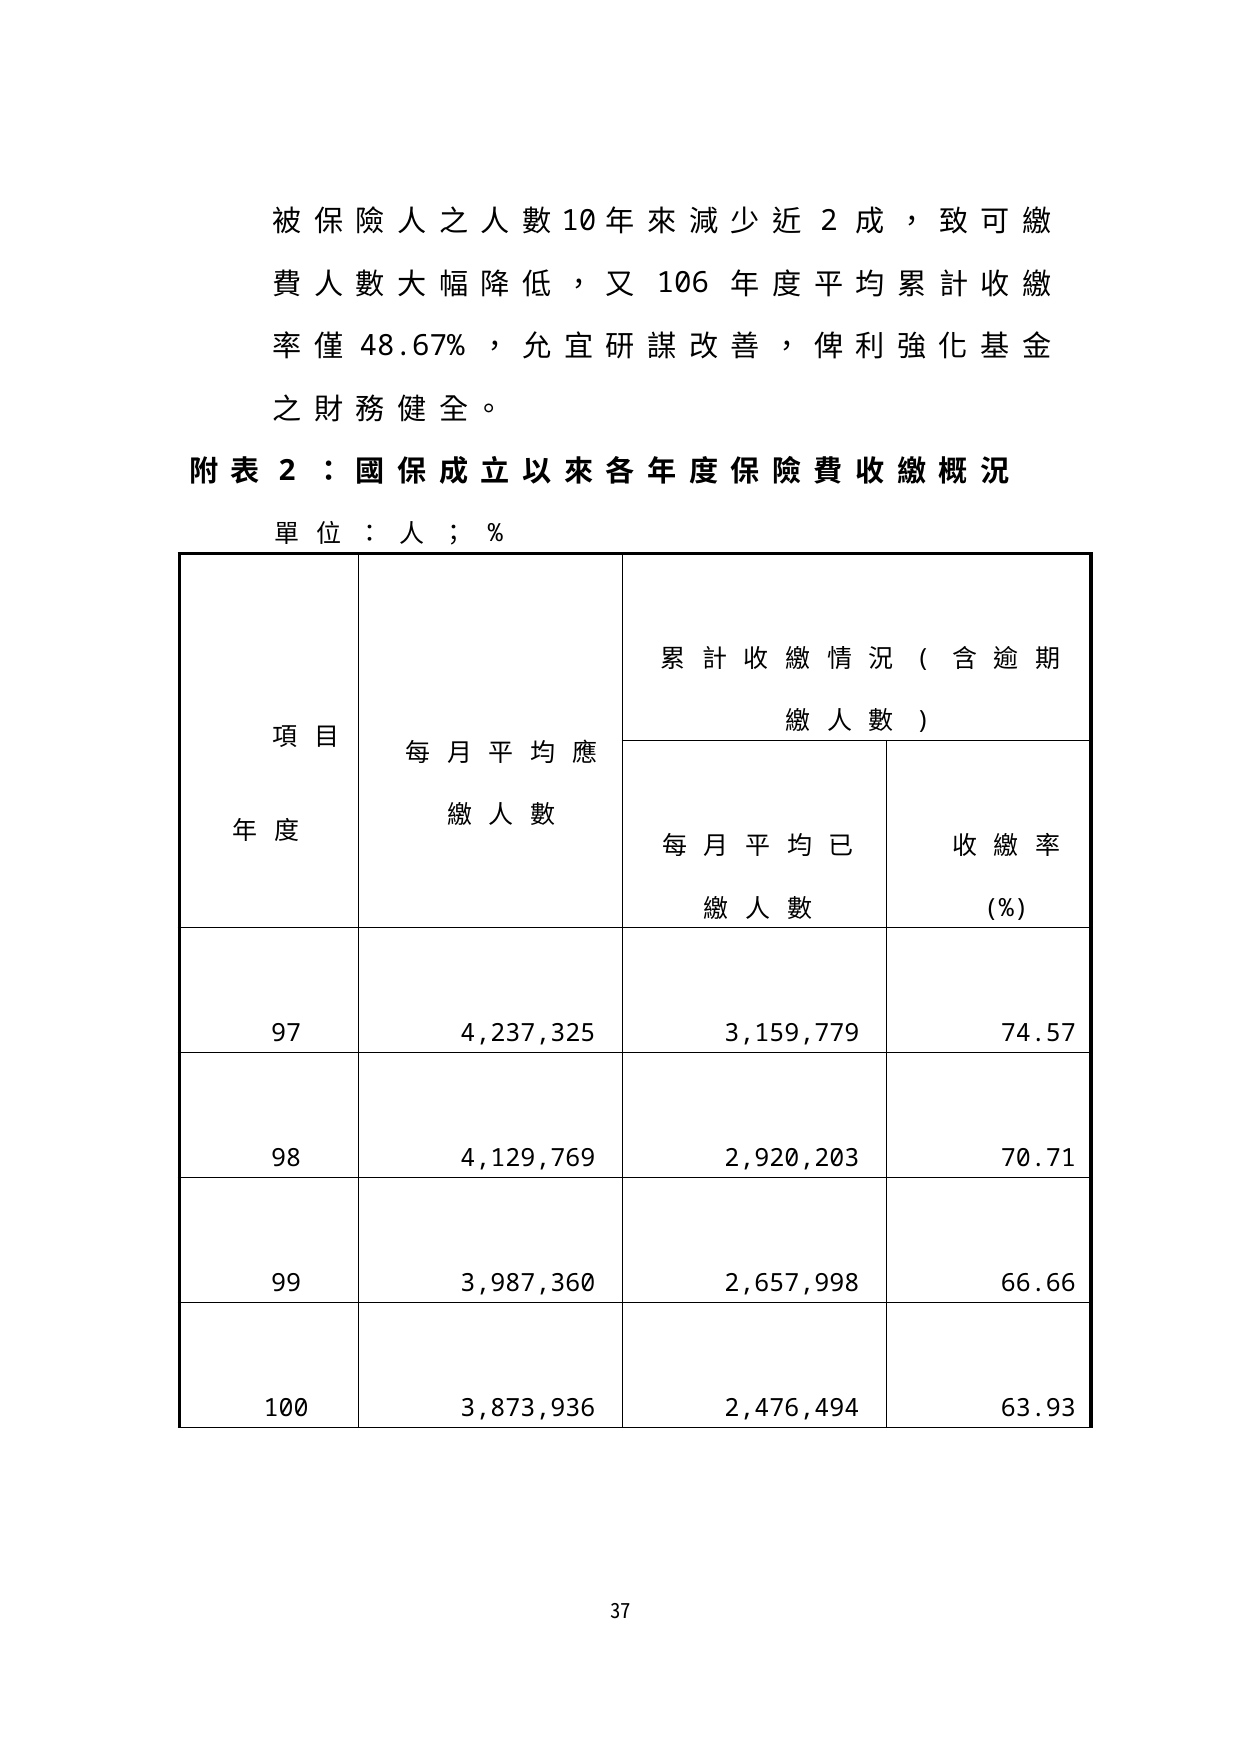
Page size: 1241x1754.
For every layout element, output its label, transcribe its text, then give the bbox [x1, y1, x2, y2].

table_cell 66.66 [887, 1178, 1089, 1302]
table_header 每月平均應繳人數 [359, 555, 622, 927]
table_cell 99 [181, 1178, 358, 1302]
table_cell 70.71 [887, 1053, 1089, 1177]
table_cell 97 [181, 928, 358, 1052]
table_cell 2,476,494 [623, 1303, 886, 1427]
table_cell 2,657,998 [623, 1178, 886, 1302]
table_header 累計收繳情況(含逾期繳人數) [623, 555, 1089, 740]
table_cell 63.93 [887, 1303, 1089, 1427]
table_header 項目 年度 [181, 555, 358, 927]
text 被保險人之人數10年來減少近2成，致可繳費人數大幅降低，又106年度平均累計收繳率僅48.67%，允宜研謀改善，俾利強化基金之財務健全。 [242, 177, 1058, 427]
table_cell 3,987,360 [359, 1178, 622, 1302]
table_cell 2,920,203 [623, 1053, 886, 1177]
table_cell 收繳率(%) [887, 741, 1089, 927]
table_cell 每月平均已繳人數 [623, 741, 886, 927]
table_cell 3,159,779 [623, 928, 886, 1052]
text 附表2：國保成立以來各年度保險費收繳概況 單位：人；% [166, 427, 1131, 552]
table_cell 3,873,936 [359, 1303, 622, 1427]
table_cell 4,237,325 [359, 928, 622, 1052]
table_cell 98 [181, 1053, 358, 1177]
table_cell 74.57 [887, 928, 1089, 1052]
table_cell 4,129,769 [359, 1053, 622, 1177]
table_cell 100 [181, 1303, 358, 1427]
